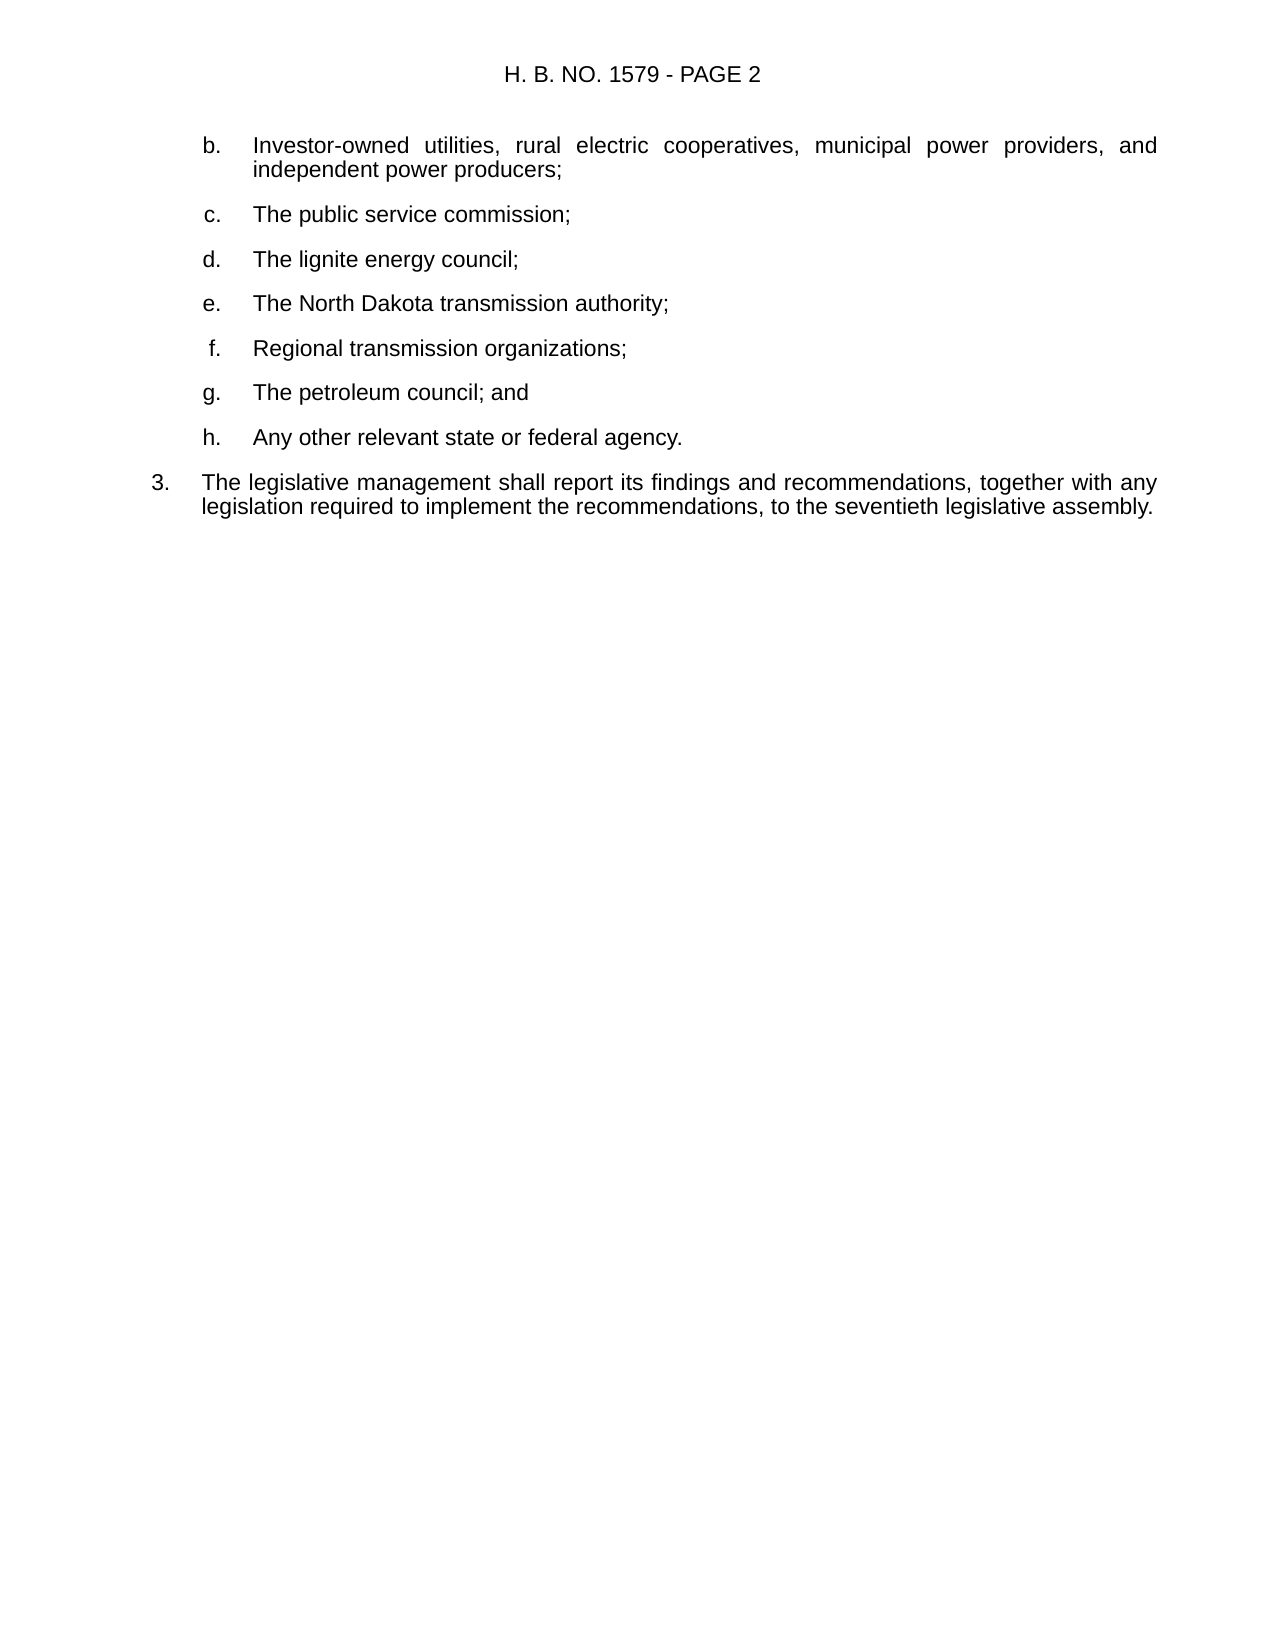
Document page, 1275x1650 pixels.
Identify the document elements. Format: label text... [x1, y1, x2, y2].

text 3. The legislative management shall report its findings and recommendations, together with any legislation required to implement the recommendations, to the seventieth legislative assembly. [106, 470, 1158, 520]
text h. Any other relevant state or federal agency. [106, 426, 1158, 450]
text e. The North Dakota transmission authority; [106, 292, 1158, 317]
text d. The lignite energy council; [106, 247, 1158, 272]
text g. The petroleum council; and [106, 381, 1158, 406]
text b. Investor-owned utilities, rural electric cooperatives, municipal power providers, and independent power producers; [106, 133, 1158, 183]
text c. The public service commission; [106, 203, 1158, 227]
text f. Regional transmission organizations; [106, 336, 1158, 361]
